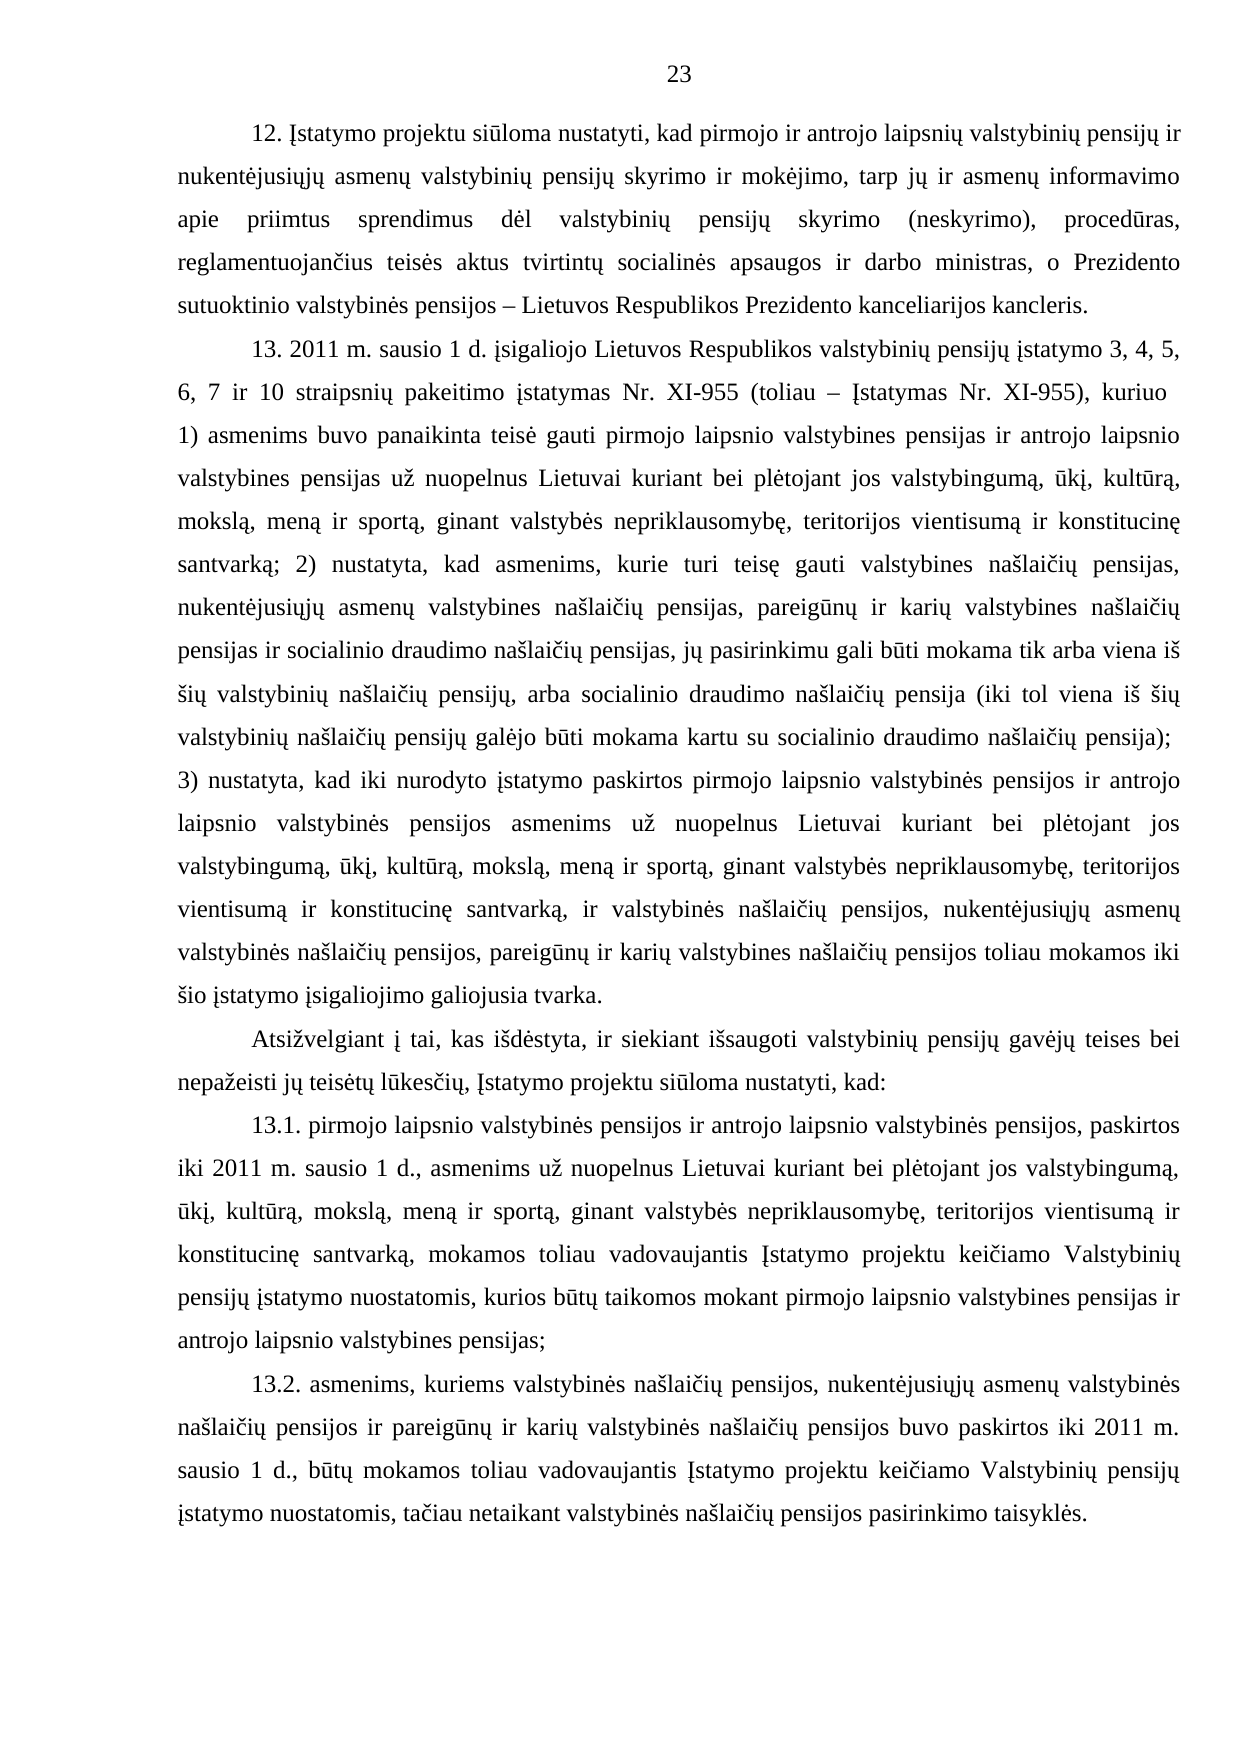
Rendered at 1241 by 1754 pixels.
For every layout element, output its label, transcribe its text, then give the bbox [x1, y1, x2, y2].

text 13. 2011 m. sausio 1 d. įsigaliojo Lietuvos Respublikos valstybinių pensijų įstatymo 3, 4, 5, 6, 7 ir 10 straipsnių pakeitimo įstatymas Nr. XI-955 (toliau – Įstatymas Nr. XI-955), kuriuo 1) asmenims buvo panaikinta teisė gauti pirmojo laipsnio valstybines pensijas ir antrojo laipsnio valstybines pensijas už nuopelnus Lietuvai kuriant bei plėtojant jos valstybingumą, ūkį, kultūrą, mokslą, meną ir sportą, ginant valstybės nepriklausomybę, teritorijos vientisumą ir konstitucinę santvarką; 2) nustatyta, kad asmenims, kurie turi teisę gauti valstybines našlaičių pensijas, nukentėjusiųjų asmenų valstybines našlaičių pensijas, pareigūnų ir karių valstybines našlaičių pensijas ir socialinio draudimo našlaičių pensijas, jų pasirinkimu gali būti mokama tik arba viena iš šių valstybinių našlaičių pensijų, arba socialinio draudimo našlaičių pensija (iki tol viena iš šių valstybinių našlaičių pensijų galėjo būti mokama kartu su socialinio draudimo našlaičių pensija); 3) nustatyta, kad iki nurodyto įstatymo paskirtos pirmojo laipsnio valstybinės pensijos ir antrojo laipsnio valstybinės pensijos asmenims už nuopelnus Lietuvai kuriant bei plėtojant jos valstybingumą, ūkį, kultūrą, mokslą, meną ir sportą, ginant valstybės nepriklausomybę, teritorijos vientisumą ir konstitucinę santvarką, ir valstybinės našlaičių pensijos, nukentėjusiųjų asmenų valstybinės našlaičių pensijos, pareigūnų ir karių valstybines našlaičių pensijos toliau mokamos iki šio įstatymo įsigaliojimo galiojusia tvarka. [177, 334, 1181, 1009]
text 13.1. pirmojo laipsnio valstybinės pensijos ir antrojo laipsnio valstybinės pensijos, paskirtos iki 2011 m. sausio 1 d., asmenims už nuopelnus Lietuvai kuriant bei plėtojant jos valstybingumą, ūkį, kultūrą, mokslą, meną ir sportą, ginant valstybės nepriklausomybę, teritorijos vientisumą ir konstitucinę santvarką, mokamos toliau vadovaujantis Įstatymo projektu keičiamo Valstybinių pensijų įstatymo nuostatomis, kurios būtų taikomos mokant pirmojo laipsnio valstybines pensijas ir antrojo laipsnio valstybines pensijas; [177, 1110, 1181, 1354]
text 12. Įstatymo projektu siūloma nustatyti, kad pirmojo ir antrojo laipsnių valstybinių pensijų ir nukentėjusiųjų asmenų valstybinių pensijų skyrimo ir mokėjimo, tarp jų ir asmenų informavimo apie priimtus sprendimus dėl valstybinių pensijų skyrimo (neskyrimo), procedūras, reglamentuojančius teisės aktus tvirtintų socialinės apsaugos ir darbo ministras, o Prezidento sutuoktinio valstybinės pensijos – Lietuvos Respublikos Prezidento kanceliarijos kancleris. [177, 118, 1181, 319]
text Atsižvelgiant į tai, kas išdėstyta, ir siekiant išsaugoti valstybinių pensijų gavėjų teises bei nepažeisti jų teisėtų lūkesčių, Įstatymo projektu siūloma nustatyti, kad: [177, 1024, 1181, 1096]
text 13.2. asmenims, kuriems valstybinės našlaičių pensijos, nukentėjusiųjų asmenų valstybinės našlaičių pensijos ir pareigūnų ir karių valstybinės našlaičių pensijos buvo paskirtos iki 2011 m. sausio 1 d., būtų mokamos toliau vadovaujantis Įstatymo projektu keičiamo Valstybinių pensijų įstatymo nuostatomis, tačiau netaikant valstybinės našlaičių pensijos pasirinkimo taisyklės. [177, 1369, 1181, 1527]
